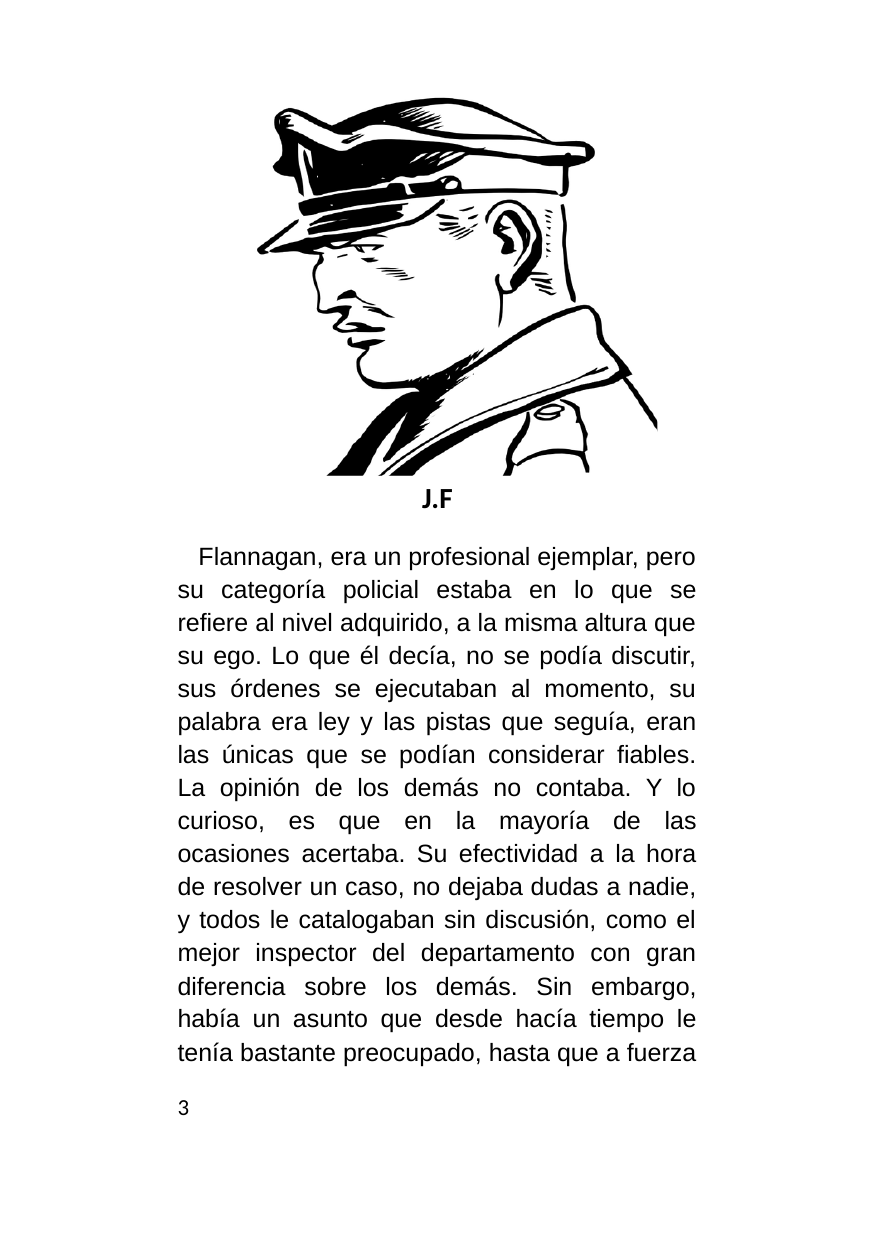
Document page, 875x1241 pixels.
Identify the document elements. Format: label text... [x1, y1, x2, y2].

text J.F [177, 75, 697, 516]
text Flannagan, era un profesional ejemplar, pero su categoría policial estaba en lo que se refiere al nivel adquirido, a la misma altura que su ego. Lo que él decía, no se podía discutir, sus órdenes se ejecutaban al momento, su palabra era ley y las pistas que seguía, eran las únicas que se podían considerar fiables. La opinión de los demás no contaba. Y lo curioso, es que en la mayoría de las ocasiones acertaba. Su efectividad a la hora de resolver un caso, no dejaba dudas a nadie, y todos le catalogaban sin discusión, como el mejor inspector del departamento con gran diferencia sobre los demás. Sin embargo, había un asunto que desde hacía tiempo le tenía bastante preocupado, hasta que a fuerza [177, 542, 697, 1066]
